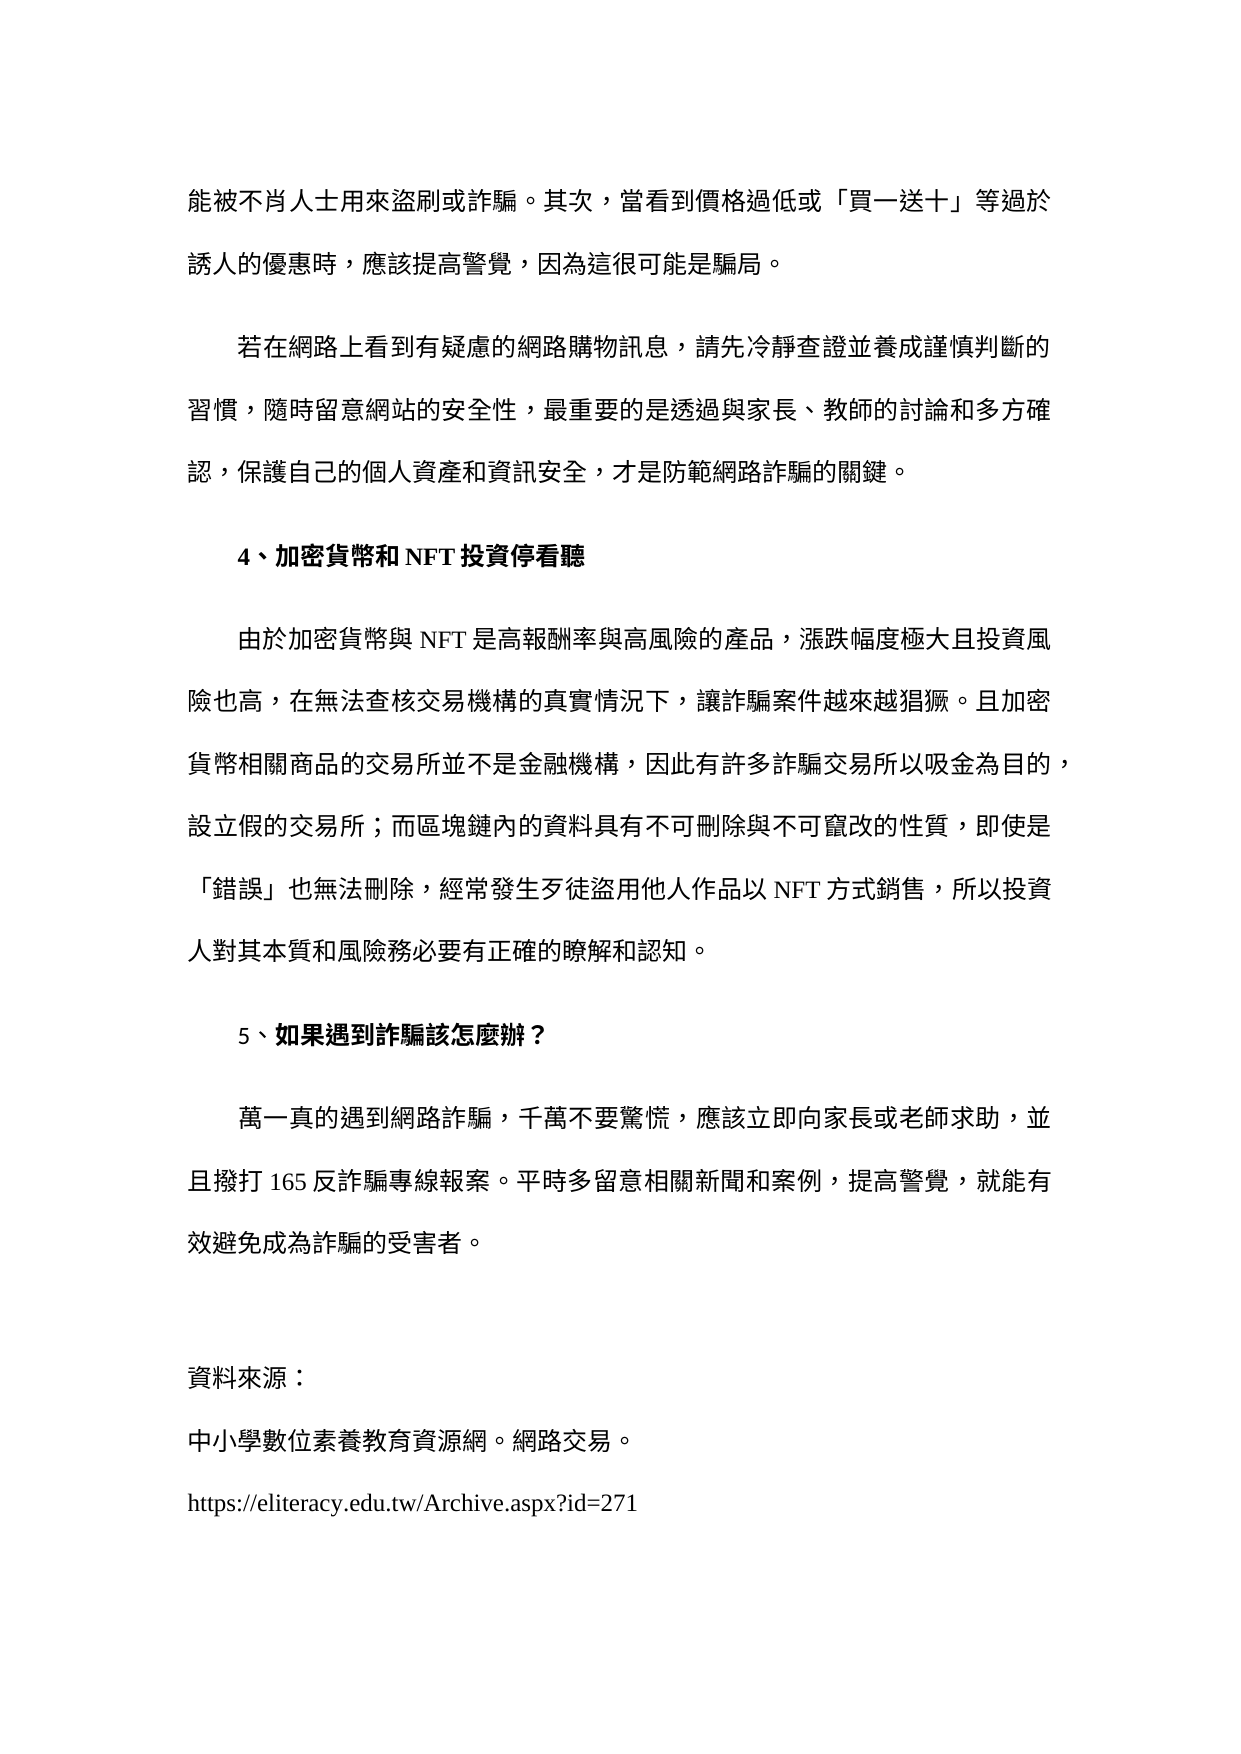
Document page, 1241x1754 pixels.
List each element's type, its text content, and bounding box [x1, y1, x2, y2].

list 如果遇到詐騙該怎麼辦？ [237, 992, 1053, 1054]
text 由於加密貨幣與NFT是高報酬率與高風險的產品，漲跌幅度極大且投資風險也高，在無法查核交易機構的真實情況下，讓詐騙案件越來越猖獗。且加密貨幣相關商品的交易所並不是金融機構，因此有許多詐騙交易所以吸金為目的，設立假的交易所；而區塊鏈內的資料具有不可刪除與不可竄改的性質，即使是「錯誤」也無法刪除，經常發生歹徒盜用他人作品以NFT方式銷售，所以投資人對其本質和風險務必要有正確的瞭解和認知。 [187, 596, 1053, 971]
text https://eliteracy.edu.tw/Archive.aspx?id=271 [187, 1460, 1053, 1523]
text 中小學數位素養教育資源網。網路交易。 [187, 1398, 1053, 1460]
text 萬一真的遇到網路詐騙，千萬不要驚慌，應該立即向家長或老師求助，並且撥打165反詐騙專線報案。平時多留意相關新聞和案例，提高警覺，就能有效避免成為詐騙的受害者。 [187, 1075, 1053, 1262]
text 能被不肖人士用來盜刷或詐騙。其次，當看到價格過低或「買一送十」等過於誘人的優惠時，應該提高警覺，因為這很可能是騙局。 [187, 158, 1053, 283]
text 資料來源： [187, 1335, 1053, 1398]
list 加密貨幣和NFT投資停看聽 [237, 512, 1053, 575]
text 若在網路上看到有疑慮的網路購物訊息，請先冷靜查證並養成謹慎判斷的習慣，隨時留意網站的安全性，最重要的是透過與家長、教師的討論和多方確認，保護自己的個人資產和資訊安全，才是防範網路詐騙的關鍵。 [187, 304, 1053, 492]
